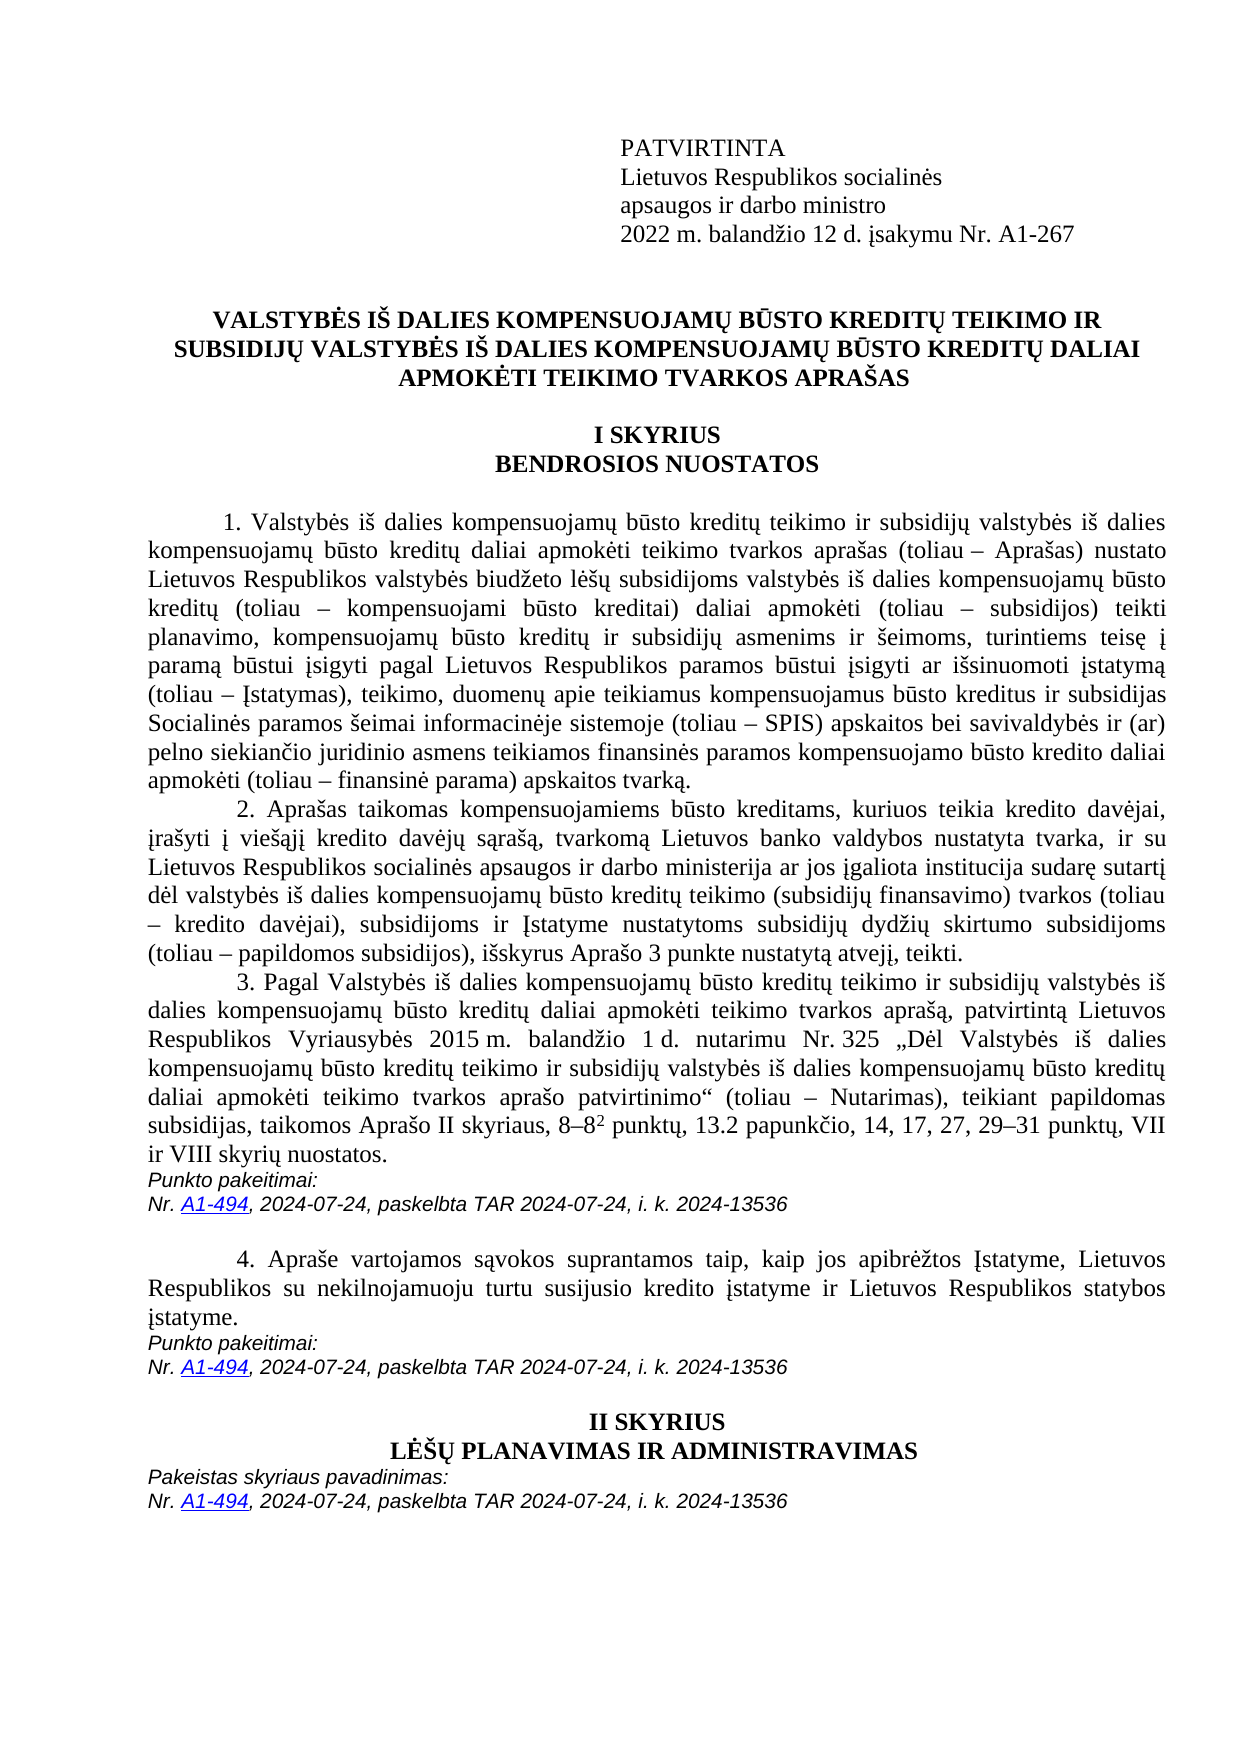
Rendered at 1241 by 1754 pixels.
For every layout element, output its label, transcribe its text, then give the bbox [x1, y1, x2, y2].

text 2. Aprašas taikomas kompensuojamiems būsto kreditams, kuriuos teikia kredito davėjai, įrašyti į viešąjį kredito davėjų sąrašą, tvarkomą Lietuvos banko valdybos nustatyta tvarka, ir su Lietuvos Respublikos socialinės apsaugos ir darbo ministerija ar jos įgaliota institucija sudarę sutartį dėl valstybės iš dalies kompensuojamų būsto kreditų teikimo (subsidijų finansavimo) tvarkos (toliau – kredito davėjai), subsidijoms ir Įstatyme nustatytoms subsidijų dydžių skirtumo subsidijoms (toliau – papildomos subsidijos), išskyrus Aprašo 3 punkte nustatytą atvejį, teikti. [148, 794, 1167, 967]
text II SKYRIUS [148, 1407, 1167, 1436]
text 3. Pagal Valstybės iš dalies kompensuojamų būsto kreditų teikimo ir subsidijų valstybės iš dalies kompensuojamų būsto kreditų daliai apmokėti teikimo tvarkos aprašą, patvirtintą Lietuvos Respublikos Vyriausybės 2015 m. balandžio 1 d. nutarimu Nr. 325 „Dėl Valstybės iš dalies kompensuojamų būsto kreditų teikimo ir subsidijų valstybės iš dalies kompensuojamų būsto kreditų daliai apmokėti teikimo tvarkos aprašo patvirtinimo“ (toliau – Nutarimas), teikiant papildomas subsidijas, taikomos Aprašo II skyriaus, 8–82 punktų, 13.2 papunkčio, 14, 17, 27, 29–31 punktų, VII ir VIII skyrių nuostatos. [148, 967, 1167, 1168]
text Lietuvos Respublikos socialinės [620, 162, 1167, 190]
text Nr. A1-494, 2024-07-24, paskelbta TAR 2024-07-24, i. k. 2024-13536 [148, 1489, 1167, 1513]
text Punkto pakeitimai: [148, 1331, 1167, 1355]
text LĖŠŲ PLANAVIMAS IR ADMINISTRAVIMAS [148, 1436, 1167, 1465]
text 1. Valstybės iš dalies kompensuojamų būsto kreditų teikimo ir subsidijų valstybės iš dalies kompensuojamų būsto kreditų daliai apmokėti teikimo tvarkos aprašas (toliau – Aprašas) nustato Lietuvos Respublikos valstybės biudžeto lėšų subsidijoms valstybės iš dalies kompensuojamų būsto kreditų (toliau – kompensuojami būsto kreditai) daliai apmokėti (toliau – subsidijos) teikti planavimo, kompensuojamų būsto kreditų ir subsidijų asmenims ir šeimoms, turintiems teisę į paramą būstui įsigyti pagal Lietuvos Respublikos paramos būstui įsigyti ar išsinuomoti įstatymą (toliau – Įstatymas), teikimo, duomenų apie teikiamus kompensuojamus būsto kreditus ir subsidijas Socialinės paramos šeimai informacinėje sistemoje (toliau – SPIS) apskaitos bei savivaldybės ir (ar) pelno siekiančio juridinio asmens teikiamos finansinės paramos kompensuojamo būsto kredito daliai apmokėti (toliau – finansinė parama) apskaitos tvarką. [148, 507, 1167, 794]
text VALSTYBĖS IŠ DALIES KOMPENSUOJAMŲ BŪSTO KREDITŲ TEIKIMO IR SUBSIDIJŲ VALSTYBĖS IŠ DALIES KOMPENSUOJAMŲ BŪSTO KREDITŲ DALIAI APMOKĖTI TEIKIMO TVARKOS APRAŠAS [148, 305, 1167, 392]
text Nr. A1-494, 2024-07-24, paskelbta TAR 2024-07-24, i. k. 2024-13536 [148, 1192, 1167, 1216]
text Pakeistas skyriaus pavadinimas: [148, 1465, 1167, 1489]
text apsaugos ir darbo ministro [620, 190, 1167, 219]
text 4. Apraše vartojamos sąvokos suprantamos taip, kaip jos apibrėžtos Įstatyme, Lietuvos Respublikos su nekilnojamuoju turtu susijusio kredito įstatyme ir Lietuvos Respublikos statybos įstatyme. [148, 1244, 1167, 1331]
text Punkto pakeitimai: [148, 1168, 1167, 1192]
text I SKYRIUS [148, 420, 1167, 449]
text BENDROSIOS NUOSTATOS [148, 449, 1167, 478]
text Patvirtinta [620, 133, 1167, 162]
text Nr. A1-494, 2024-07-24, paskelbta TAR 2024-07-24, i. k. 2024-13536 [148, 1355, 1167, 1379]
text 2022 m. balandžio 12 d. įsakymu Nr. A1-267 [620, 219, 1167, 248]
